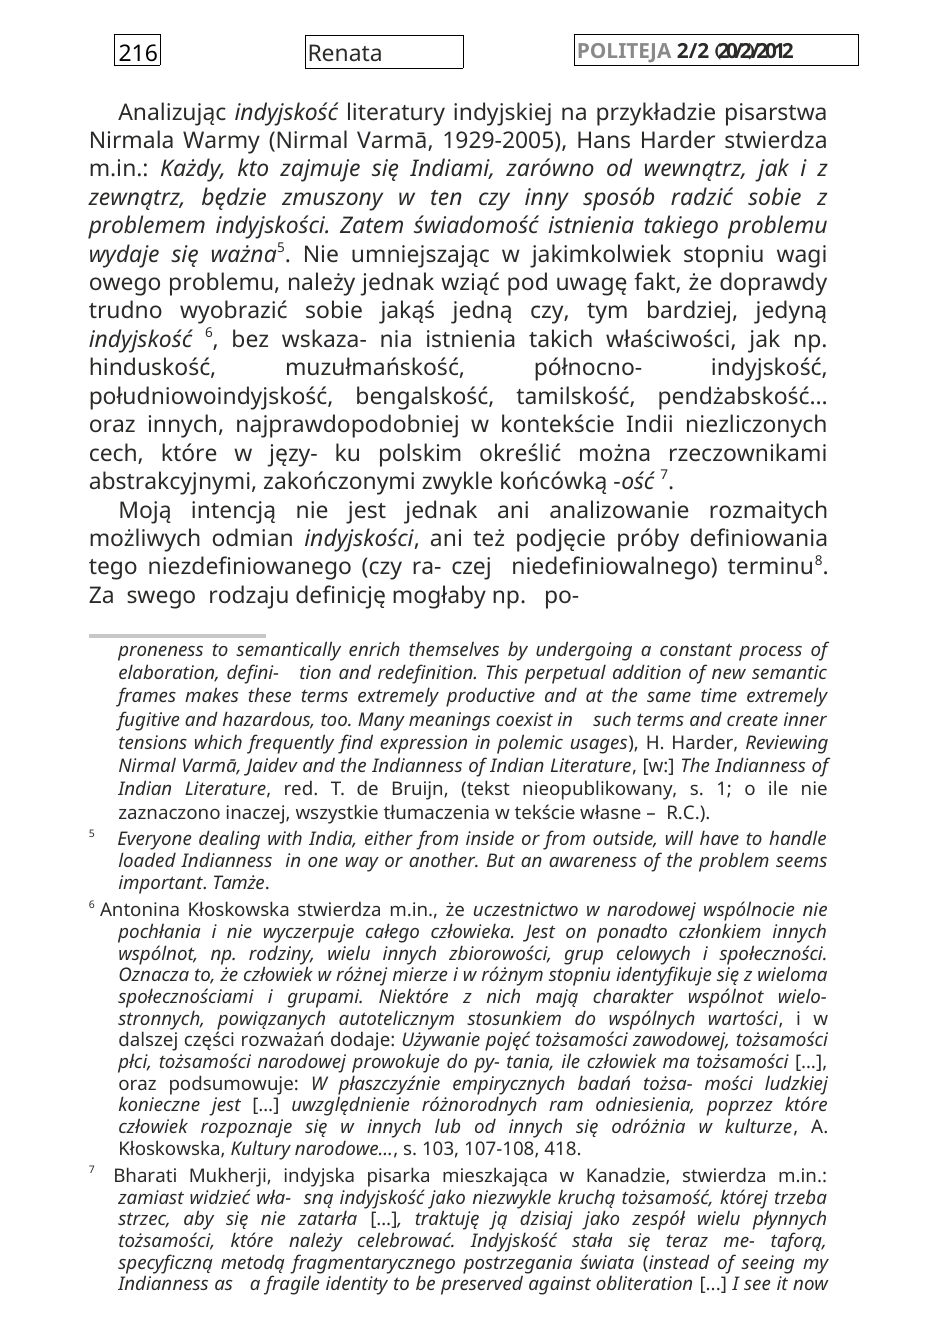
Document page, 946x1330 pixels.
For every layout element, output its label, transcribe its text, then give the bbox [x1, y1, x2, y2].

text 6 Antonina Kłoskowska stwierdza m.in., że uczestnictwo w narodowej wspólnocie nie pochłania i nie wyczerpuje całego człowieka. Jest on ponadto członkiem innych wspólnot, np. rodziny, wielu innych zbiorowości, grup celowych i społeczności. Oznacza to, że człowiek w różnej mierze i w różnym stopniu identyfikuje się z wieloma społecznościami i grupami. Niektóre z nich mają charakter wspólnot wielo- stronnych, powiązanych autotelicznym stosunkiem do wspólnych wartości, i w dalszej części rozważań dodaje: Używanie pojęć tożsamości zawodowej, tożsamości płci, tożsamości narodowej prowokuje do py- tania, ile człowiek ma tożsamości […], oraz podsumowuje: W płaszczyźnie empirycznych badań tożsa- mości ludzkiej konieczne jest […] uwzględnienie różnorodnych ram odniesienia, poprzez które człowiek rozpoznaje się w innych lub od innych się odróżnia w kulturze, A. Kłoskowska, Kultury narodowe…, s. 103, 107-108, 418. [88, 899, 828, 1159]
text 7 Bharati Mukherji, indyjska pisarka mieszkająca w Kanadzie, stwierdza m.in.: zamiast widzieć wła- sną indyjskość jako niezwykle kruchą tożsamość, której trzeba strzec, aby się nie zatarła […], traktuję ją dzisiaj jako zespół wielu płynnych tożsamości, które należy celebrować. Indyjskość stała się teraz me- taforą, specyficzną metodą fragmentarycznego postrzegania świata (instead of seeing my Indianness as a fragile identity to be preserved against obliteration [...] I see it now [88, 1165, 828, 1295]
text Moją intencją nie jest jednak ani analizowanie rozmaitych możliwych odmian indyjskości, ani też podjęcie próby definiowania tego niezdefiniowanego (czy ra- czej niedefiniowalnego) terminu8. Za swego rodzaju definicję mogłaby np. po- [88, 496, 828, 610]
text 5 Everyone dealing with India, either from inside or from outside, will have to handle loaded Indianness in one way or another. But an awareness of the problem seems important. Tamże. [88, 828, 828, 893]
text proneness to semantically enrich themselves by undergoing a constant process of elaboration, defini- tion and redefinition. This perpetual addition of new semantic frames makes these terms extremely productive and at the same time extremely fugitive and hazardous, too. Many meanings coexist in such terms and create inner tensions which frequently find expression in polemic usages), H. Harder, Reviewing Nirmal Varmā, Jaidev and the Indianness of Indian Literature, [w:] The Indianness of Indian Literature, red. T. de Bruijn, (tekst nieopublikowany, s. 1; o ile nie zaznaczono inaczej, wszystkie tłumaczenia w tekście własne – R.C.). [118, 631, 828, 824]
text Analizując indyjskość literatury indyjskiej na przykładzie pisarstwa Nirmala Warmy (Nirmal Varmā, 1929-2005), Hans Harder stwierdza m.in.: Każdy, kto zajmuje się Indiami, zarówno od wewnątrz, jak i z zewnątrz, będzie zmuszony w ten czy inny sposób radzić sobie z problemem indyjskości. Zatem świadomość istnienia takiego problemu wydaje się ważna5. Nie umniejszając w jakimkolwiek stopniu wagi owego problemu, należy jednak wziąć pod uwagę fakt, że doprawdy trudno wyobrazić sobie jakąś jedną czy, tym bardziej, jedyną indyjskość 6, bez wskaza- nia istnienia takich właściwości, jak np. hinduskość, muzułmańskość, północno- indyjskość, południowoindyjskość, bengalskość, tamilskość, pendżabskość… oraz innych, najprawdopodobniej w kontekście Indii niezliczonych cech, które w języ- ku polskim określić można rzeczownikami abstrakcyjnymi, zakończonymi zwykle końcówką -ość 7. [88, 98, 828, 496]
